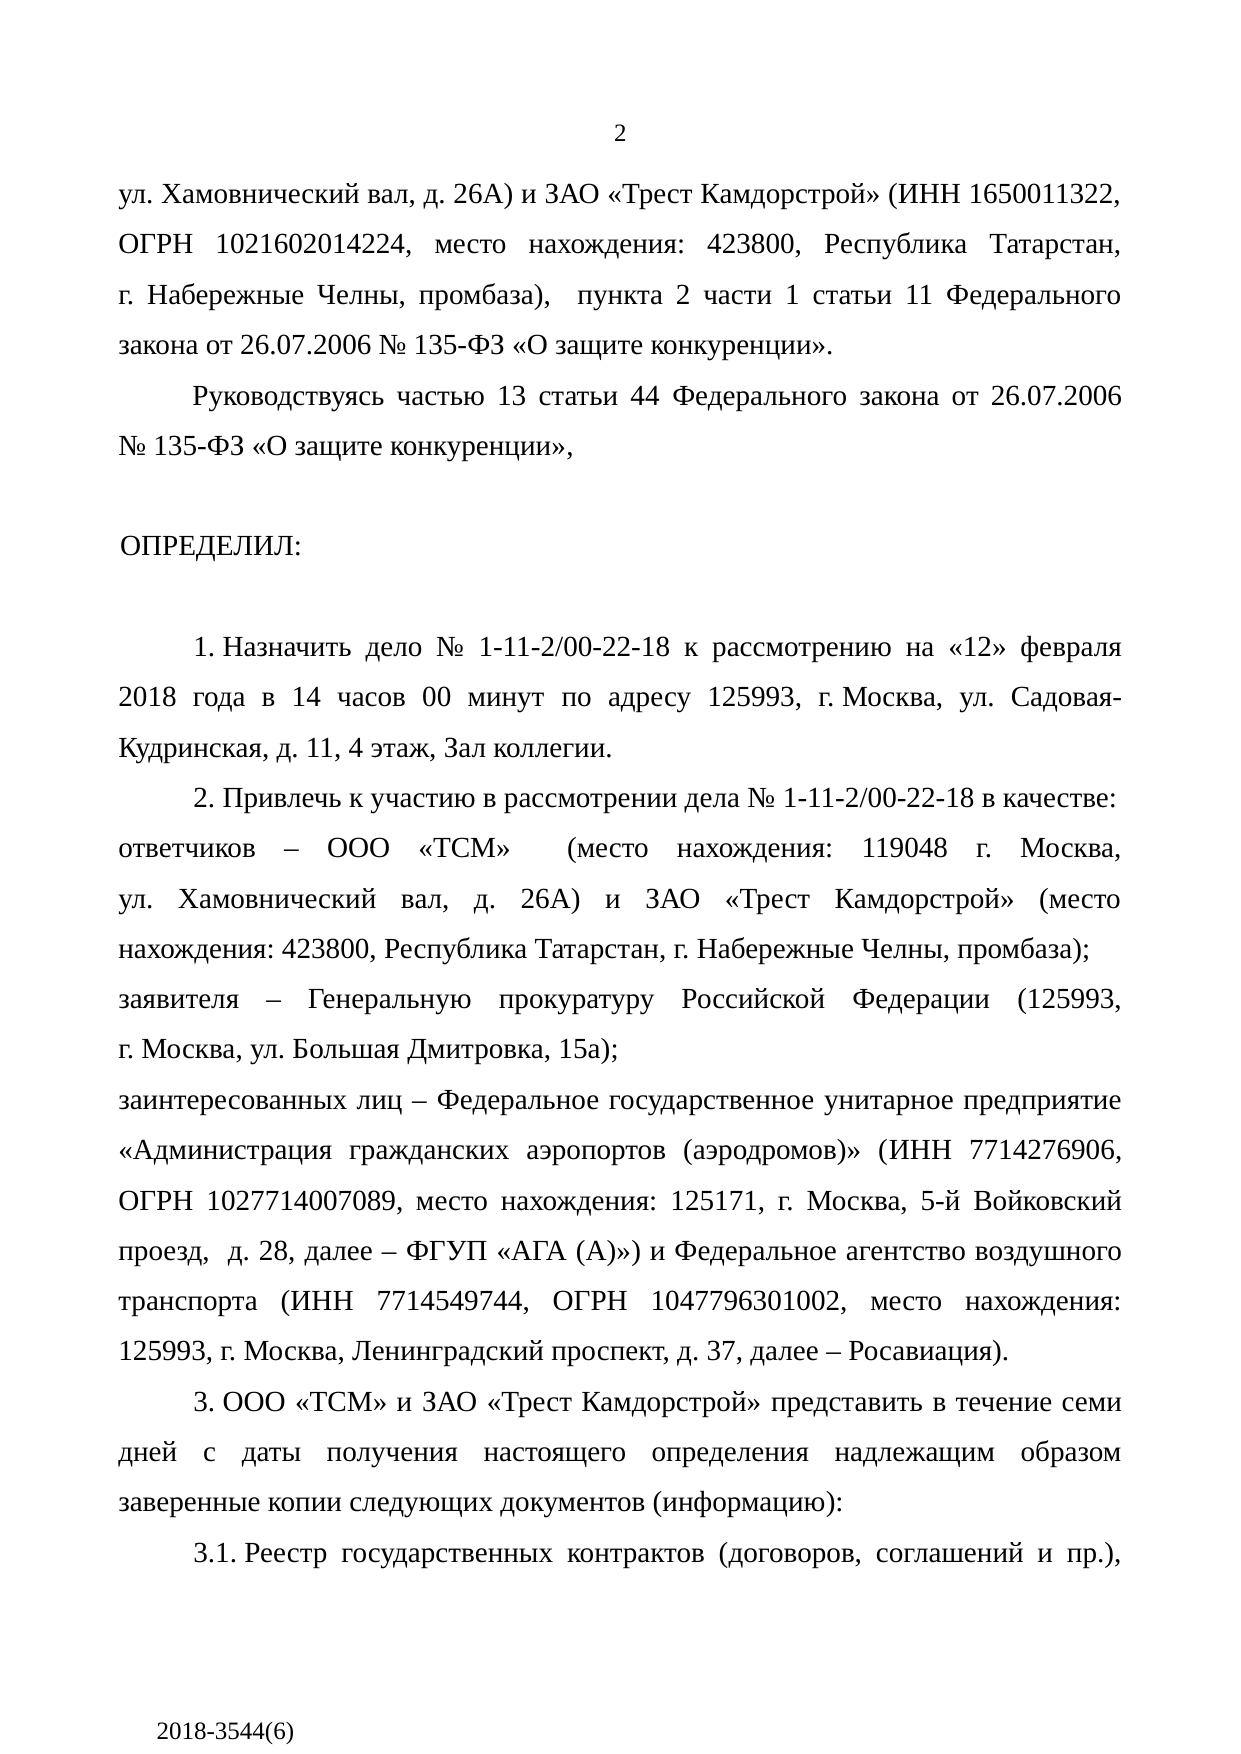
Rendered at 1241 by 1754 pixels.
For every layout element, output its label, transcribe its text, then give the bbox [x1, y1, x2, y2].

text 3. ООО «ТСМ» и ЗАО «Трест Камдорстрой» представить в течение семи дней с даты получения настоящего определения надлежащим образом заверенные копии следующих документов (информацию): [118, 1384, 1122, 1518]
text ОПРЕДЕЛИЛ: [118, 528, 1122, 562]
text заявителя – Генеральную прокуратуру Российской Федерации (125993, г. Москва, ул. Большая Дмитровка, 15а); [118, 981, 1122, 1065]
text ул. Хамовнический вал, д. 26А) и ЗАО «Трест Камдорстрой» (ИНН 1650011322, ОГРН 1021602014224, место нахождения: 423800, Республика Татарстан, г. Набережные Челны, промбаза), пункта 2 части 1 статьи 11 Федерального закона от 26.07.2006 № 135-ФЗ «О защите конкуренции». [118, 176, 1122, 361]
text Руководствуясь частью 13 статьи 44 Федерального закона от 26.07.2006 № 135-ФЗ «О защите конкуренции», [118, 378, 1122, 461]
text 2. Привлечь к участию в рассмотрении дела № 1-11-2/00-22-18 в качестве: [118, 780, 1122, 814]
text 1. Назначить дело № 1-11-2/00-22-18 к рассмотрению на «12» февраля 2018 года в 14 часов 00 минут по адресу 125993, г. Москва, ул. Садовая-Кудринская, д. 11, 4 этаж, Зал коллегии. [118, 629, 1122, 763]
text 3.1. Реестр государственных контрактов (договоров, соглашений и пр.), [118, 1535, 1122, 1568]
text ответчиков – ООО «ТСМ» (место нахождения: 119048 г. Москва, ул. Хамовнический вал, д. 26А) и ЗАО «Трест Камдорстрой» (место нахождения: 423800, Республика Татарстан, г. Набережные Челны, промбаза); [118, 830, 1122, 964]
text заинтересованных лиц – Федеральное государственное унитарное предприятие «Администрация гражданских аэропортов (аэродромов)» (ИНН 7714276906, ОГРН 1027714007089, место нахождения: 125171, г. Москва, 5-й Войковский проезд, д. 28, далее – ФГУП «АГА (А)») и Федеральное агентство воздушного транспорта (ИНН 7714549744, ОГРН 1047796301002, место нахождения: 125993, г. Москва, Ленинградский проспект, д. 37, далее – Росавиация). [118, 1082, 1122, 1367]
